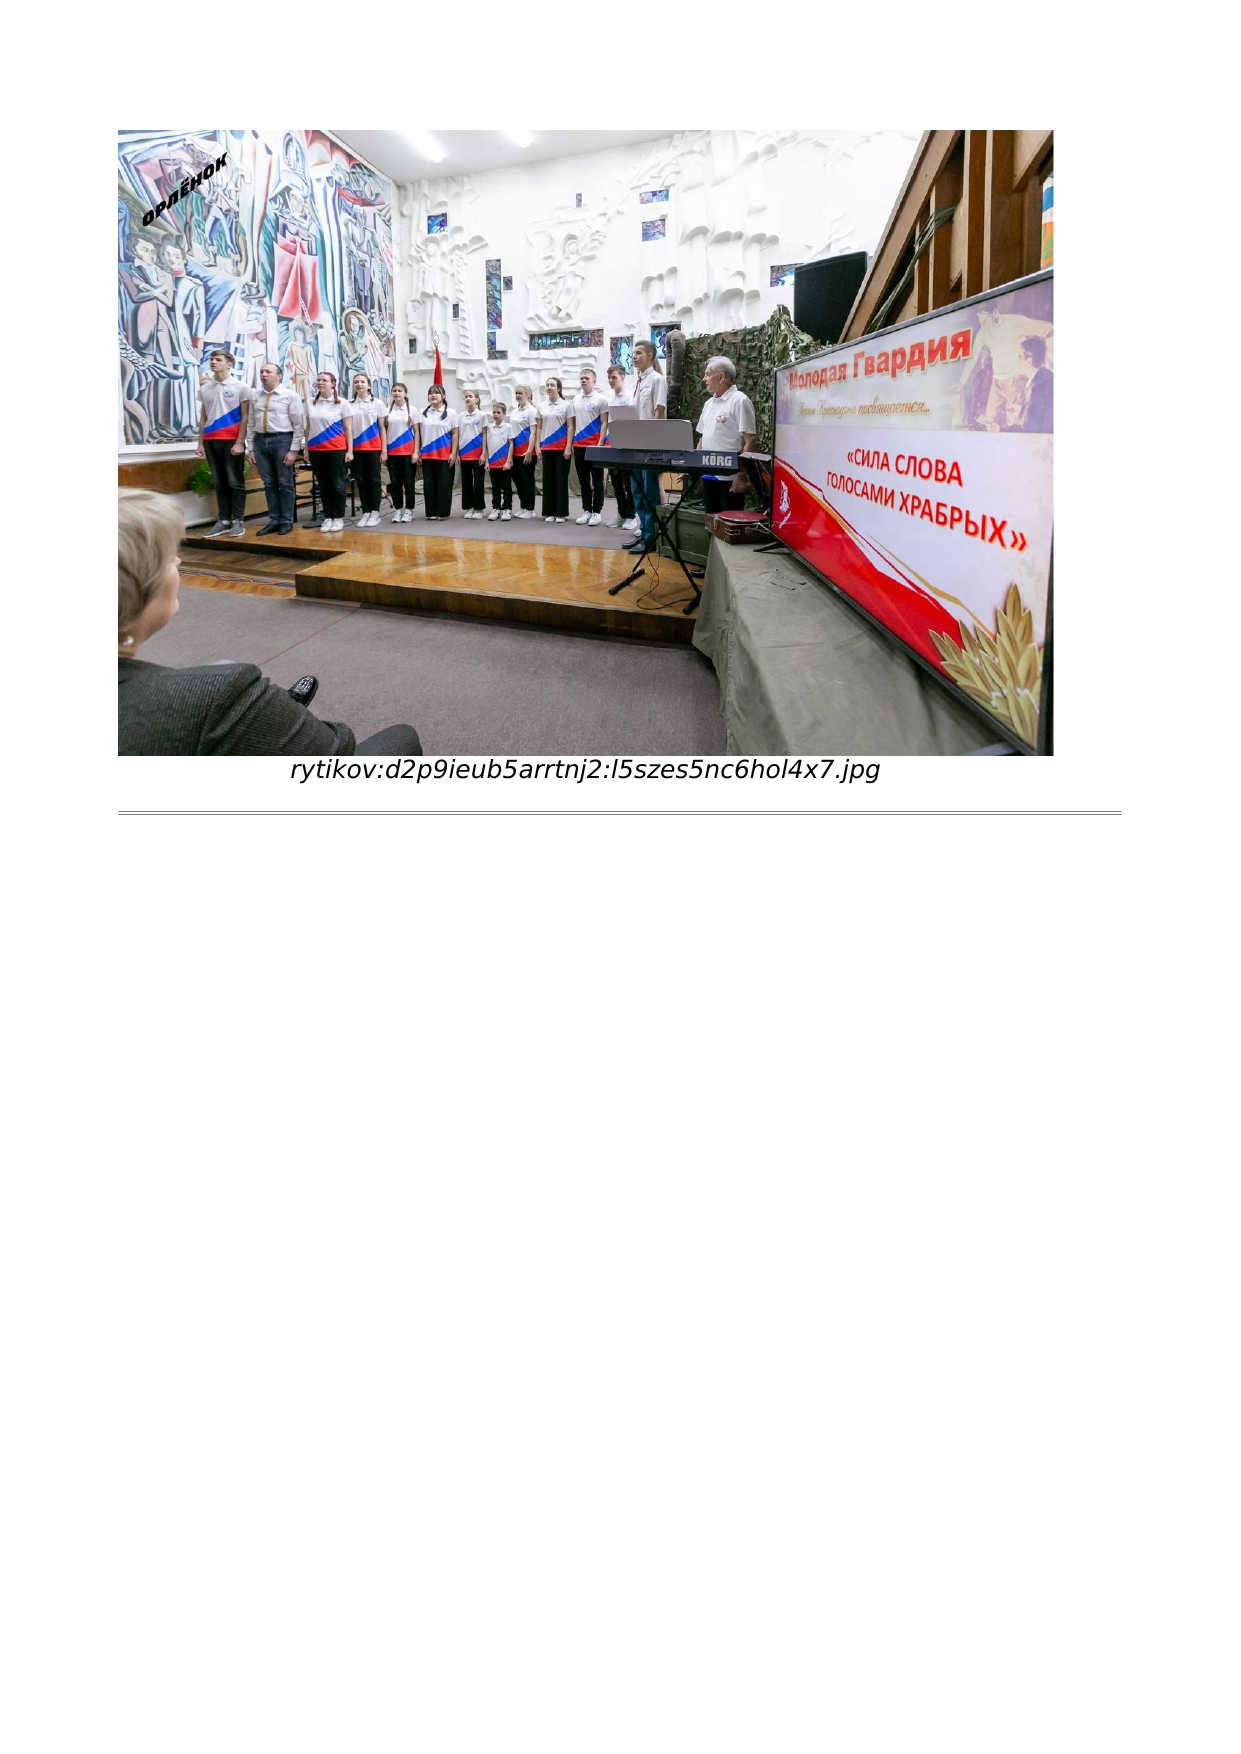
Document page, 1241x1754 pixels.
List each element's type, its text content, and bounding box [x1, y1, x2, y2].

picture [118, 130, 1056, 756]
text rytikov:d2p9ieub5arrtnj2:l5szes5nc6hol4x7.jpg [118, 756, 1056, 784]
